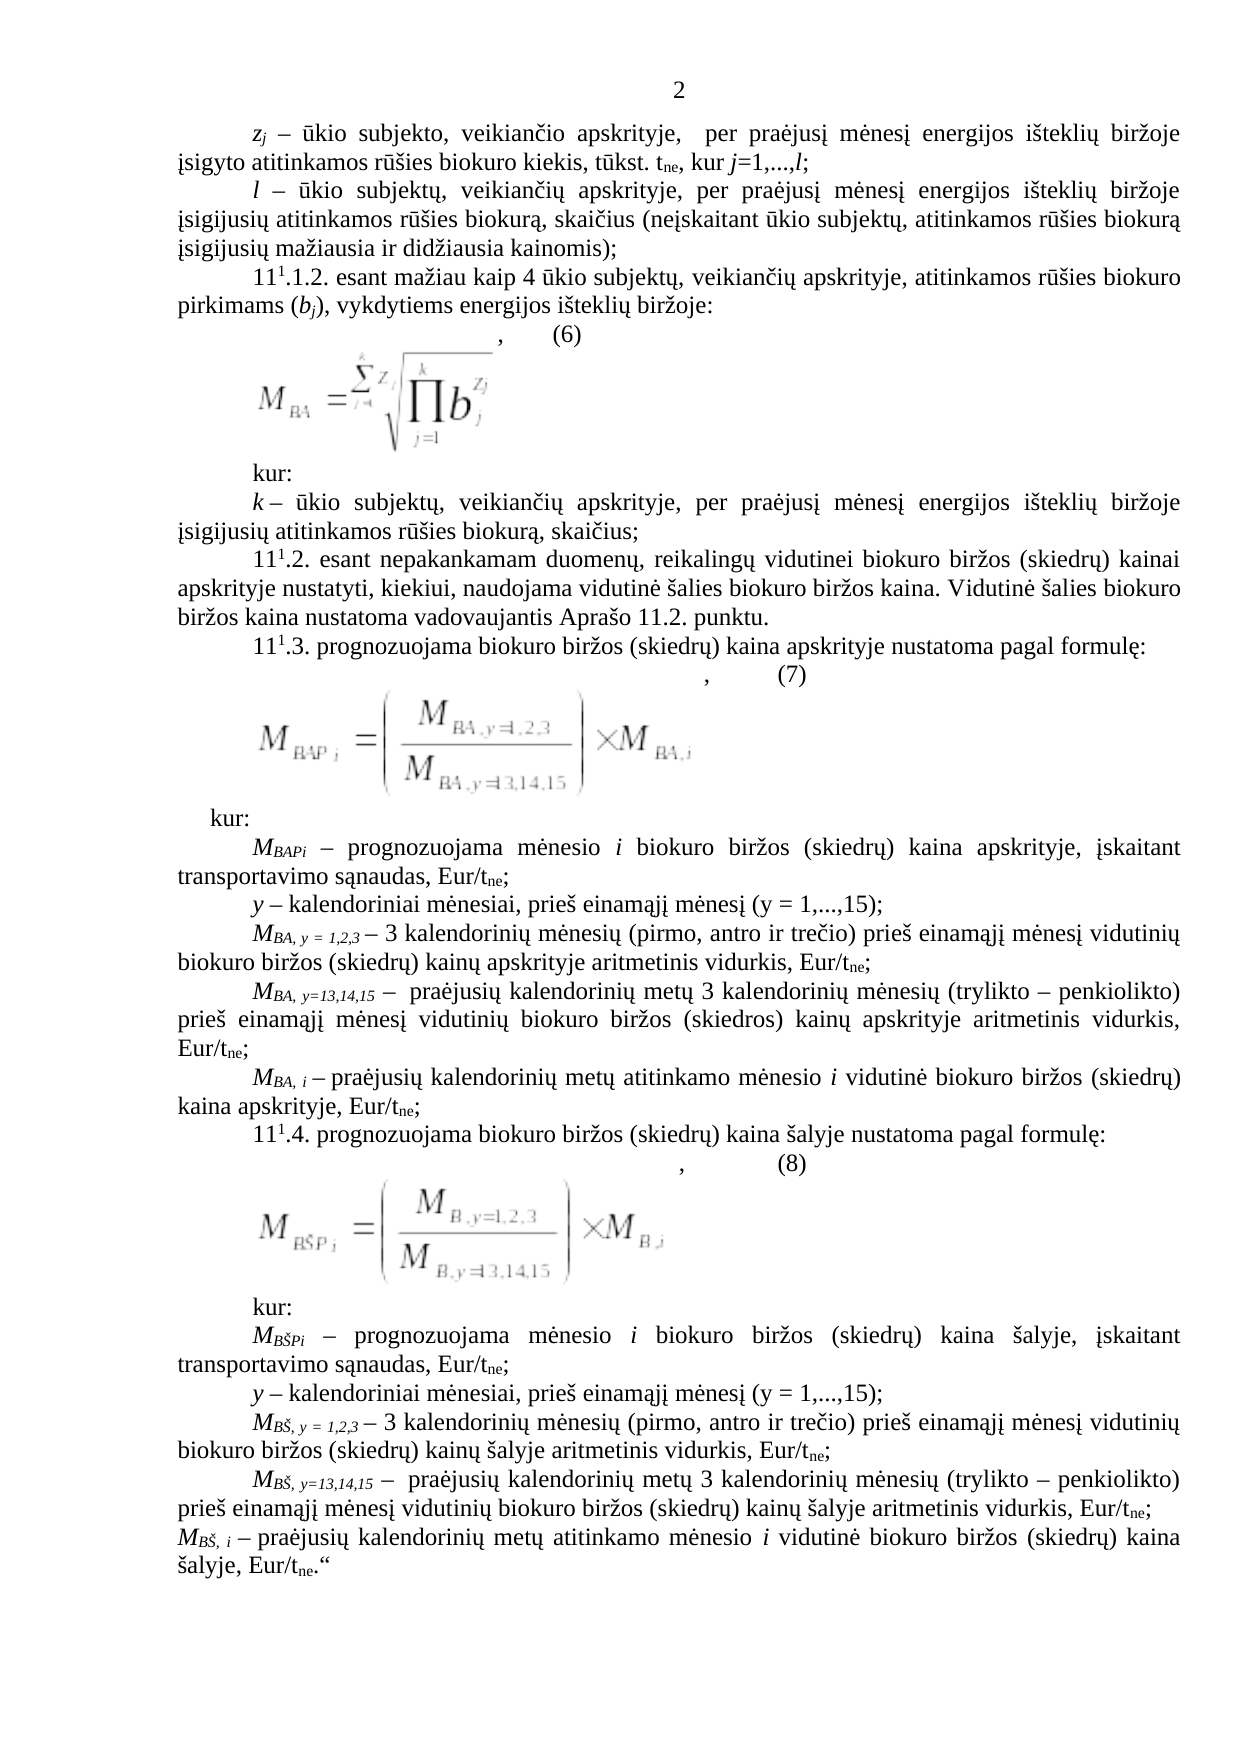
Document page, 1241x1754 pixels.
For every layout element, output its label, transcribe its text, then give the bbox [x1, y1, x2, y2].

text MBŠPi – prognozuojama mėnesio i biokuro biržos (skiedrų) kaina šalyje, įskaitant transportavimo sąnaudas, Eur/tne; [177, 1321, 1181, 1378]
text , (8) [177, 1148, 1181, 1292]
text k – ūkio subjektų, veikiančių apskrityje, per praėjusį mėnesį energijos išteklių biržoje įsigijusių atitinkamos rūšies biokurą, skaičius; [177, 487, 1181, 544]
text 111.4. prognozuojama biokuro biržos (skiedrų) kaina šalyje nustatoma pagal formulę: [177, 1119, 1181, 1148]
text kur: [177, 458, 1181, 487]
text MBA, y=13,14,15 – praėjusių kalendorinių metų 3 kalendorinių mėnesių (trylikto – penkiolikto) prieš einamąjį mėnesį vidutinių biokuro biržos (skiedros) kainų apskrityje aritmetinis vidurkis, Eur/tne; [177, 976, 1181, 1062]
text , (7) [177, 659, 1181, 803]
text MBŠ, i – praėjusių kalendorinių metų atitinkamo mėnesio i vidutinė biokuro biržos (skiedrų) kaina šalyje, Eur/tne.“ [177, 1522, 1181, 1579]
text y – kalendoriniai mėnesiai, prieš einamąjį mėnesį (y = 1,...,15); [177, 1378, 1181, 1407]
text MBŠ, y=13,14,15 – praėjusių kalendorinių metų 3 kalendorinių mėnesių (trylikto – penkiolikto) prieš einamąjį mėnesį vidutinių biokuro biržos (skiedrų) kainų šalyje aritmetinis vidurkis, Eur/tne; [177, 1464, 1181, 1522]
text kur: [177, 803, 1181, 832]
text l – ūkio subjektų, veikiančių apskrityje, per praėjusį mėnesį energijos išteklių biržoje įsigijusių atitinkamos rūšies biokurą, skaičius (neįskaitant ūkio subjektų, atitinkamos rūšies biokurą įsigijusių mažiausia ir didžiausia kainomis); [177, 176, 1181, 262]
text 111.1.2. esant mažiau kaip 4 ūkio subjektų, veikiančių apskrityje, atitinkamos rūšies biokuro pirkimams (bj), vykdytiems energijos išteklių biržoje: [177, 262, 1181, 319]
text MBŠ, y = 1,2,3 – 3 kalendorinių mėnesių (pirmo, antro ir trečio) prieš einamąjį mėnesį vidutinių biokuro biržos (skiedrų) kainų šalyje aritmetinis vidurkis, Eur/tne; [177, 1407, 1181, 1464]
text zj – ūkio subjekto, veikiančio apskrityje, per praėjusį mėnesį energijos išteklių biržoje įsigyto atitinkamos rūšies biokuro kiekis, tūkst. tne, kur j=1,...,l; [177, 118, 1181, 176]
text , (6) [177, 319, 1181, 458]
text 111.3. prognozuojama biokuro biržos (skiedrų) kaina apskrityje nustatoma pagal formulę: [177, 631, 1181, 659]
text kur: [177, 1292, 1181, 1321]
text 111.2. esant nepakankamam duomenų, reikalingų vidutinei biokuro biržos (skiedrų) kainai apskrityje nustatyti, kiekiui, naudojama vidutinė šalies biokuro biržos kaina. Vidutinė šalies biokuro biržos kaina nustatoma vadovaujantis Aprašo 11.2. punktu. [177, 544, 1181, 631]
text y – kalendoriniai mėnesiai, prieš einamąjį mėnesį (y = 1,...,15); [177, 889, 1181, 918]
text MBAPi – prognozuojama mėnesio i biokuro biržos (skiedrų) kaina apskrityje, įskaitant transportavimo sąnaudas, Eur/tne; [177, 832, 1181, 889]
text MBA, y = 1,2,3 – 3 kalendorinių mėnesių (pirmo, antro ir trečio) prieš einamąjį mėnesį vidutinių biokuro biržos (skiedrų) kainų apskrityje aritmetinis vidurkis, Eur/tne; [177, 918, 1181, 976]
text MBA, i – praėjusių kalendorinių metų atitinkamo mėnesio i vidutinė biokuro biržos (skiedrų) kaina apskrityje, Eur/tne; [177, 1062, 1181, 1119]
